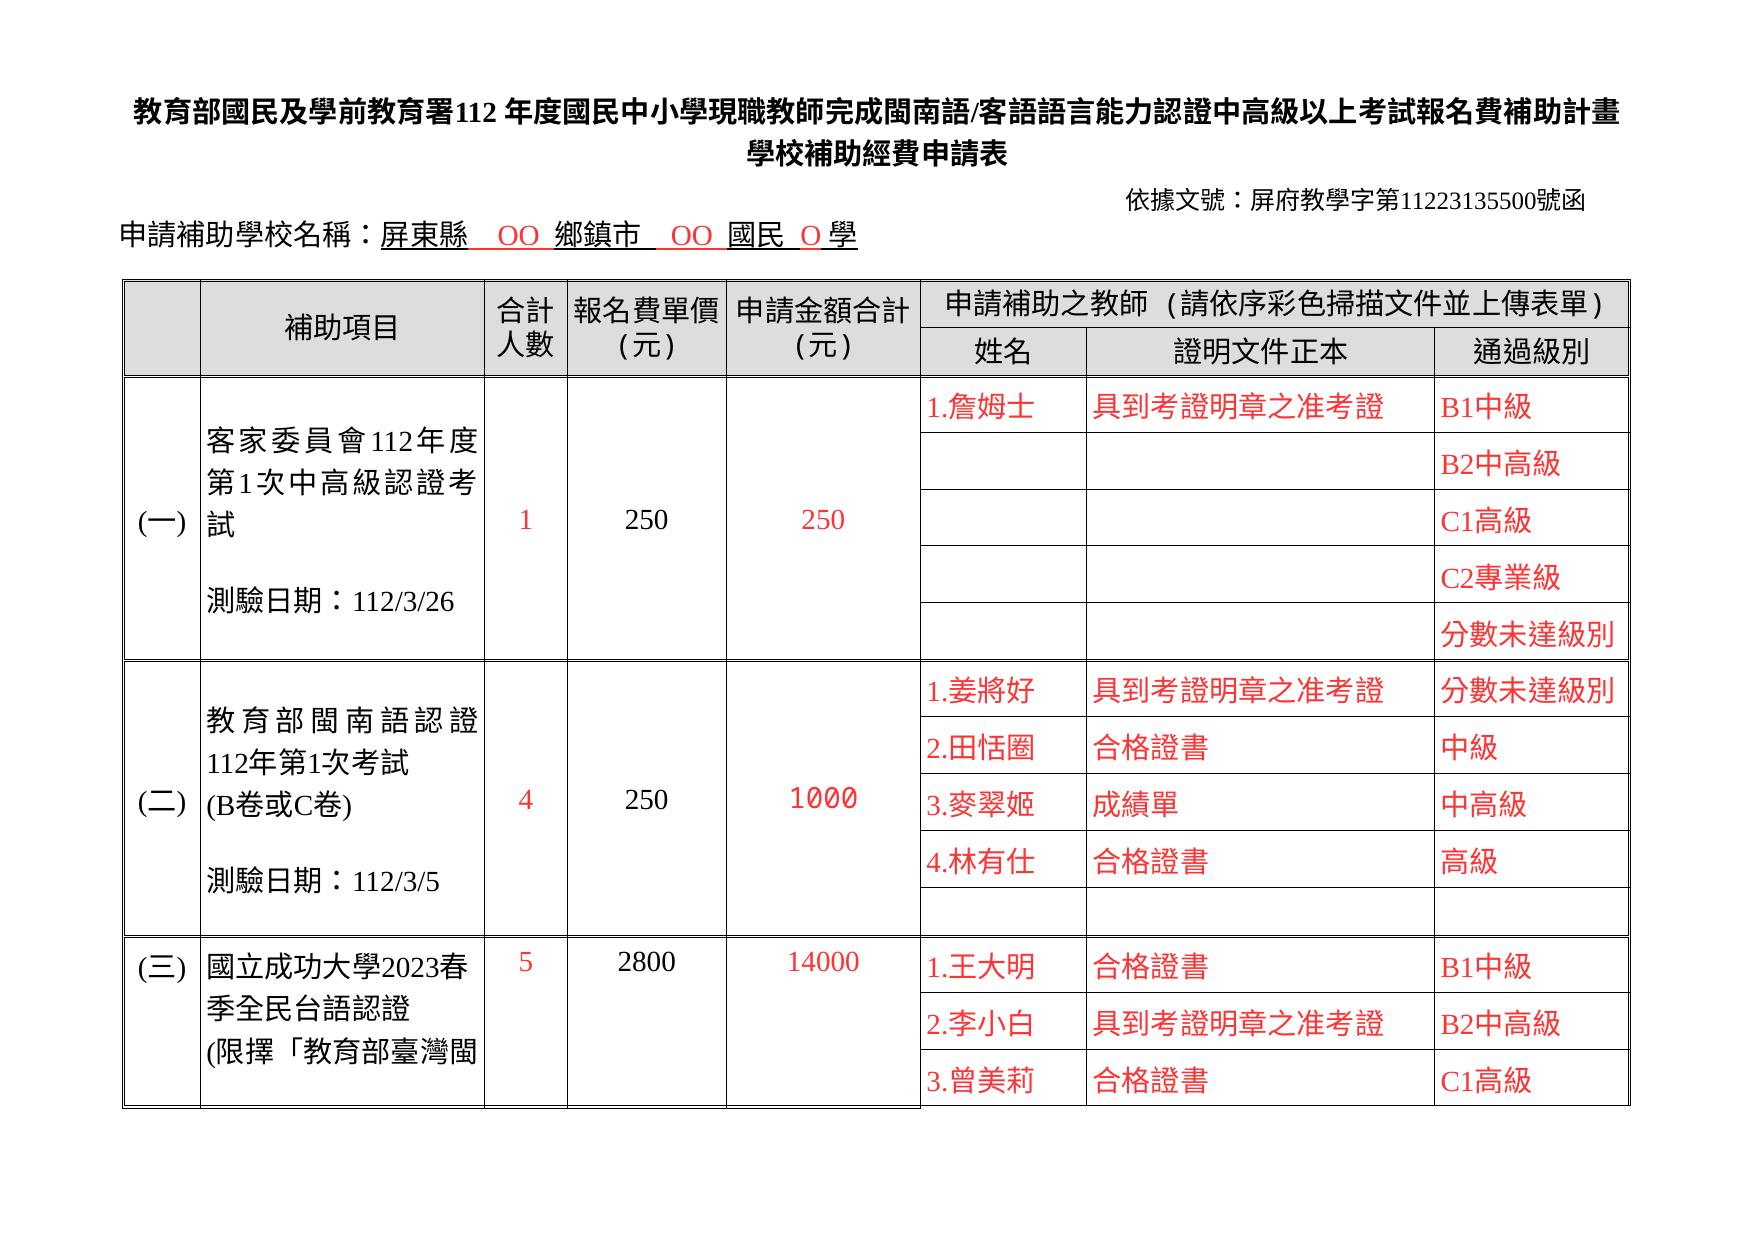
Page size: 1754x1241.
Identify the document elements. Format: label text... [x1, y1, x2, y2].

table_cell (一) [125, 378, 200, 659]
table_cell C2專業級 [1435, 546, 1628, 602]
text 學校補助經費申請表 [118, 131, 1636, 173]
table_cell 國立成功大學2023春季全民台語認證 (限擇「教育部臺灣閩南語羅馬字拼音方案」試題應考者) 測驗日期：112/5/20 [201, 938, 484, 1105]
table_header 申請金額合計 (元) [727, 282, 920, 375]
table_cell 2.李小白 [921, 993, 1086, 1048]
table_cell 1.王大明 [921, 938, 1086, 992]
table_cell 3.曾美莉 [921, 1050, 1086, 1105]
table_cell 中高級 [1435, 774, 1628, 830]
table_header 補助項目 [201, 282, 484, 375]
table_cell [1087, 490, 1434, 545]
table_cell 中級 [1435, 717, 1628, 773]
table_cell B1中級 [1435, 378, 1628, 432]
table_cell 合格證書 [1087, 831, 1434, 887]
table_cell [1087, 888, 1434, 935]
table_cell [1087, 433, 1434, 488]
text 依據文號：屏府教學字第11223135500號函 [1125, 181, 1659, 217]
table_cell 250 [727, 378, 920, 659]
table_cell 客家委員會112年度第1次中高級認證考試 測驗日期：112/3/26 [201, 378, 484, 659]
table_cell 1.姜將好 [921, 662, 1086, 716]
table_cell 具到考證明章之准考證 [1087, 378, 1434, 432]
table_cell 合格證書 [1087, 938, 1434, 992]
table_cell B2中高級 [1435, 993, 1628, 1048]
table_cell 成績單 [1087, 774, 1434, 830]
table_cell 合格證書 [1087, 717, 1434, 773]
table_cell [921, 888, 1086, 935]
table_cell [921, 433, 1086, 488]
text 教育部國民及學前教育署112 年度國民中小學現職教師完成閩南語/客語語言能力認證中高級以上考試報名費補助計畫 [118, 88, 1636, 131]
table_cell [1087, 603, 1434, 659]
table_cell 合格證書 [1087, 1050, 1434, 1105]
table_header 申請補助之教師 (請依序彩色掃描文件並上傳表單) [921, 282, 1628, 327]
table_cell 具到考證明章之准考證 [1087, 662, 1434, 716]
table_cell 3.麥翠姬 [921, 774, 1086, 830]
table_cell 分數未達級別 [1435, 662, 1628, 716]
table_cell [1435, 888, 1628, 935]
table_header 合計人數 [485, 282, 567, 375]
table_cell 高級 [1435, 831, 1628, 887]
table_cell 1.詹姆士 [921, 378, 1086, 432]
table_cell 教育部閩南語認證112年第1次考試 (B卷或C卷) 測驗日期：112/3/5 [201, 662, 484, 935]
table_cell 姓名 [921, 328, 1086, 375]
table_cell 14000 [727, 938, 920, 1105]
table_cell B2中高級 [1435, 433, 1628, 488]
table_cell C1高級 [1435, 490, 1628, 545]
table_cell 4.林有仕 [921, 831, 1086, 887]
table_cell 具到考證明章之准考證 [1087, 993, 1434, 1048]
table_cell C1高級 [1435, 1050, 1628, 1105]
table_cell 2800 [568, 938, 726, 1105]
table_cell (二) [125, 662, 200, 935]
table_cell (三) [125, 938, 200, 1105]
table_header 報名費單價 (元) [568, 282, 726, 375]
table_cell 通過級別 [1435, 328, 1628, 375]
table_cell [921, 490, 1086, 545]
table_cell B1中級 [1435, 938, 1628, 992]
table_cell 分數未達級別 [1435, 603, 1628, 659]
table_cell [921, 546, 1086, 602]
table_cell [1087, 546, 1434, 602]
table_cell [921, 603, 1086, 659]
table_cell 2.田恬圈 [921, 717, 1086, 773]
table_cell 250 [568, 378, 726, 659]
table_cell 1000 [727, 662, 920, 935]
table_cell 4 [485, 662, 567, 935]
table_cell 250 [568, 662, 726, 935]
text 申請補助學校名稱：屏東縣 OO 鄉鎮市 OO 國民 O 學 [118, 207, 1636, 255]
table_cell 證明文件正本 [1087, 328, 1434, 375]
table_header [125, 282, 200, 375]
table_cell 1 [485, 378, 567, 659]
table_cell 5 [485, 938, 567, 1105]
